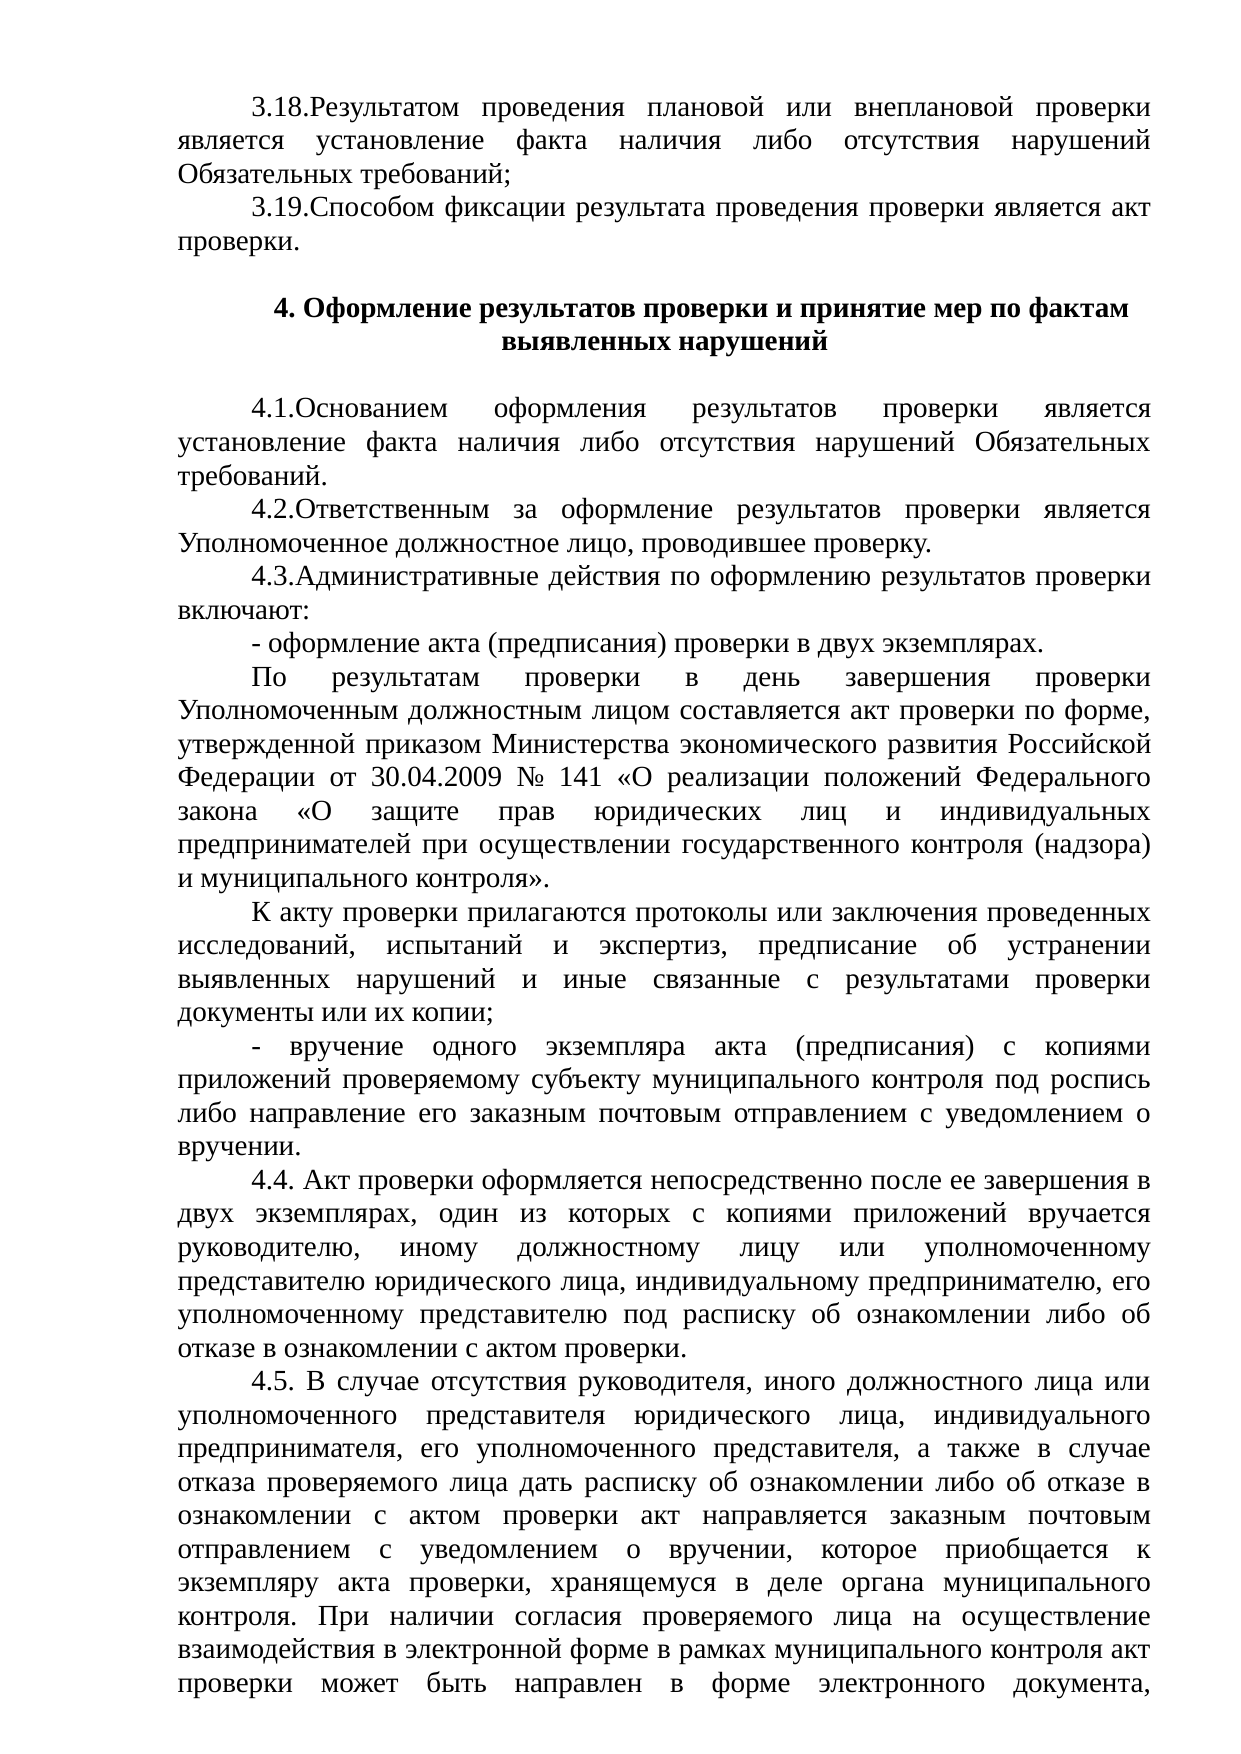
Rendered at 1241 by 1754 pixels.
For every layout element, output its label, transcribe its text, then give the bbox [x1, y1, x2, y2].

subtitle 4.1.Основанием оформления результатов проверки является установление факта наличия либо отсутствия нарушений Обязательных требований. [177, 391, 1152, 491]
subtitle 3.18.Результатом проведения плановой или внеплановой проверки является установление факта наличия либо отсутствия нарушений Обязательных требований; [177, 89, 1152, 189]
subtitle 4.2.Ответственным за оформление результатов проверки является Уполномоченное должностное лицо, проводившее проверку. [177, 491, 1152, 558]
subtitle - оформление акта (предписания) проверки в двух экземплярах. [177, 625, 1152, 659]
subtitle 4. Оформление результатов проверки и принятие мер по фактам выявленных нарушений [177, 290, 1152, 357]
subtitle 4.4. Акт проверки оформляется непосредственно после ее завершения в двух экземплярах, один из которых с копиями приложений вручается руководителю, иному должностному лицу или уполномоченному представителю юридического лица, индивидуальному предпринимателю, его уполномоченному представителю под расписку об ознакомлении либо об отказе в ознакомлении с актом проверки. [177, 1162, 1152, 1363]
subtitle 3.19.Способом фиксации результата проведения проверки является акт проверки. [177, 189, 1152, 256]
subtitle 4.5. В случае отсутствия руководителя, иного должностного лица или уполномоченного представителя юридического лица, индивидуального предпринимателя, его уполномоченного представителя, а также в случае отказа проверяемого лица дать расписку об ознакомлении либо об отказе в ознакомлении с актом проверки акт направляется заказным почтовым отправлением с уведомлением о вручении, которое приобщается к экземпляру акта проверки, хранящемуся в деле органа муниципального контроля. При наличии согласия проверяемого лица на осуществление взаимодействия в электронной форме в рамках муниципального контроля акт проверки может быть направлен в форме электронного документа, [177, 1363, 1152, 1699]
subtitle К акту проверки прилагаются протоколы или заключения проведенных исследований, испытаний и экспертиз, предписание об устранении выявленных нарушений и иные связанные с результатами проверки документы или их копии; [177, 894, 1152, 1028]
subtitle По результатам проверки в день завершения проверки Уполномоченным должностным лицом составляется акт проверки по форме, утвержденной приказом Министерства экономического развития Российской Федерации от 30.04.2009 № 141 «О реализации положений Федерального закона «О защите прав юридических лиц и индивидуальных предпринимателей при осуществлении государственного контроля (надзора) и муниципального контроля». [177, 659, 1152, 894]
subtitle - вручение одного экземпляра акта (предписания) с копиями приложений проверяемому субъекту муниципального контроля под роспись либо направление его заказным почтовым отправлением с уведомлением о вручении. [177, 1028, 1152, 1162]
subtitle 4.3.Административные действия по оформлению результатов проверки включают: [177, 558, 1152, 625]
